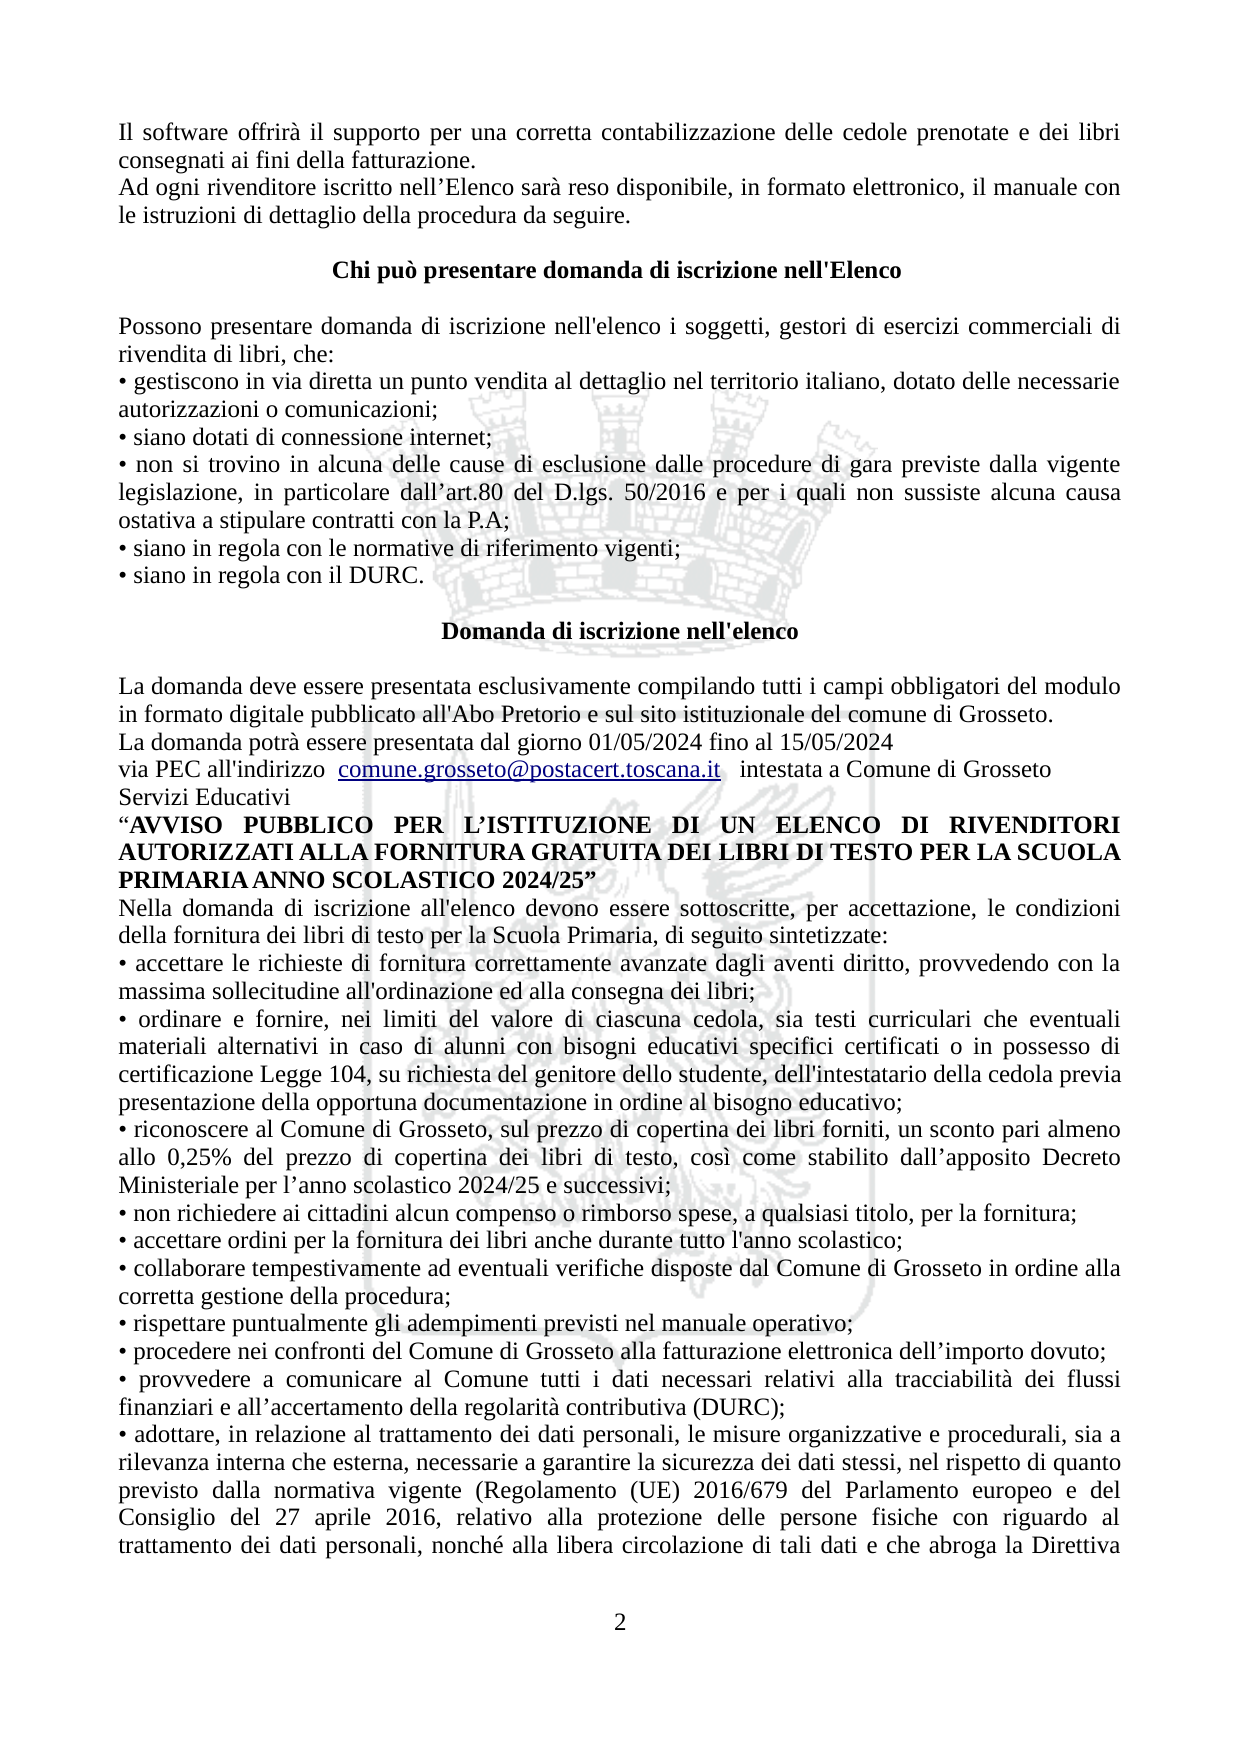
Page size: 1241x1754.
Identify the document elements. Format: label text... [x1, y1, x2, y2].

text • siano dotati di connessione internet; [118, 423, 1122, 451]
text • siano in regola con il DURC. [118, 561, 1122, 589]
text Nella domanda di iscrizione all'elenco devono essere sottoscritte, per accettazione, le condizioni della fornitura dei libri di testo per la Scuola Primaria, di seguito sintetizzate: [118, 894, 1122, 949]
text • rispettare puntualmente gli adempimenti previsti nel manuale operativo; [118, 1309, 1122, 1337]
text • provvedere a comunicare al Comune tutti i dati necessari relativi alla tracciabilità dei flussi finanziari e all’accertamento della regolarità contributiva (DURC); [118, 1365, 1122, 1420]
text • adottare, in relazione al trattamento dei dati personali, le misure organizzative e procedurali, sia a rilevanza interna che esterna, necessarie a garantire la sicurezza dei dati stessi, nel rispetto di quanto previsto dalla normativa vigente (Regolamento (UE) 2016/679 del Parlamento europeo e del Consiglio del 27 aprile 2016, relativo alla protezione delle persone fisiche con riguardo al trattamento dei dati personali, nonché alla libera circolazione di tali dati e che abroga la Direttiva [118, 1420, 1122, 1559]
text Domanda di iscrizione nell'elenco [118, 617, 1122, 644]
text • ordinare e fornire, nei limiti del valore di ciascuna cedola, sia testi curriculari che eventuali materiali alternativi in caso di alunni con bisogni educativi specifici certificati o in possesso di certificazione Legge 104, su richiesta del genitore dello studente, dell'intestatario della cedola previa presentazione della opportuna documentazione in ordine al bisogno educativo; [118, 1005, 1122, 1116]
text • non richiedere ai cittadini alcun compenso o rimborso spese, a qualsiasi titolo, per la fornitura; [118, 1199, 1122, 1226]
text • non si trovino in alcuna delle cause di esclusione dalle procedure di gara previste dalla vigente legislazione, in particolare dall’art.80 del D.lgs. 50/2016 e per i quali non sussiste alcuna causa ostativa a stipulare contratti con la P.A; [118, 451, 1122, 534]
text La domanda deve essere presentata esclusivamente compilando tutti i campi obbligatori del modulo in formato digitale pubblicato all'Abo Pretorio e sul sito istituzionale del comune di Grosseto. [118, 672, 1122, 728]
text via PEC all'indirizzo comune.grosseto@postacert.toscana.it intestata a Comune di Grosseto Servizi Educativi [118, 755, 1122, 811]
text • procedere nei confronti del Comune di Grosseto alla fatturazione elettronica dell’importo dovuto; [118, 1337, 1122, 1365]
text • collaborare tempestivamente ad eventuali verifiche disposte dal Comune di Grosseto in ordine alla corretta gestione della procedura; [118, 1254, 1122, 1309]
text • gestiscono in via diretta un punto vendita al dettaglio nel territorio italiano, dotato delle necessarie autorizzazioni o comunicazioni; [118, 367, 1122, 423]
text • siano in regola con le normative di riferimento vigenti; [118, 534, 1122, 561]
text • accettare ordini per la fornitura dei libri anche durante tutto l'anno scolastico; [118, 1226, 1122, 1254]
text Ad ogni rivenditore iscritto nell’Elenco sarà reso disponibile, in formato elettronico, il manuale con le istruzioni di dettaglio della procedura da seguire. [118, 173, 1122, 229]
picture [427, 644, 814, 672]
picture [427, 589, 814, 617]
text • riconoscere al Comune di Grosseto, sul prezzo di copertina dei libri forniti, un sconto pari almeno allo 0,25% del prezzo di copertina dei libri di testo, così come stabilito dall’apposito Decreto Ministeriale per l’anno scolastico 2024/25 e successivi; [118, 1116, 1122, 1199]
text Possono presentare domanda di iscrizione nell'elenco i soggetti, gestori di esercizi commerciali di rivendita di libri, che: [118, 312, 1122, 367]
text Chi può presentare domanda di iscrizione nell'Elenco [118, 257, 1122, 284]
text La domanda potrà essere presentata dal giorno 01/05/2024 fino al 15/05/2024 [118, 728, 1122, 755]
text Il software offrirà il supporto per una corretta contabilizzazione delle cedole prenotate e dei libri consegnati ai fini della fatturazione. [118, 118, 1122, 173]
text • accettare le richieste di fornitura correttamente avanzate dagli aventi diritto, provvedendo con la massima sollecitudine all'ordinazione ed alla consegna dei libri; [118, 949, 1122, 1005]
text “AVVISO PUBBLICO PER L’ISTITUZIONE DI UN ELENCO DI RIVENDITORI AUTORIZZATI ALLA FORNITURA GRATUITA DEI LIBRI DI TESTO PER LA SCUOLA PRIMARIA ANNO SCOLASTICO 2024/25” [118, 811, 1122, 894]
